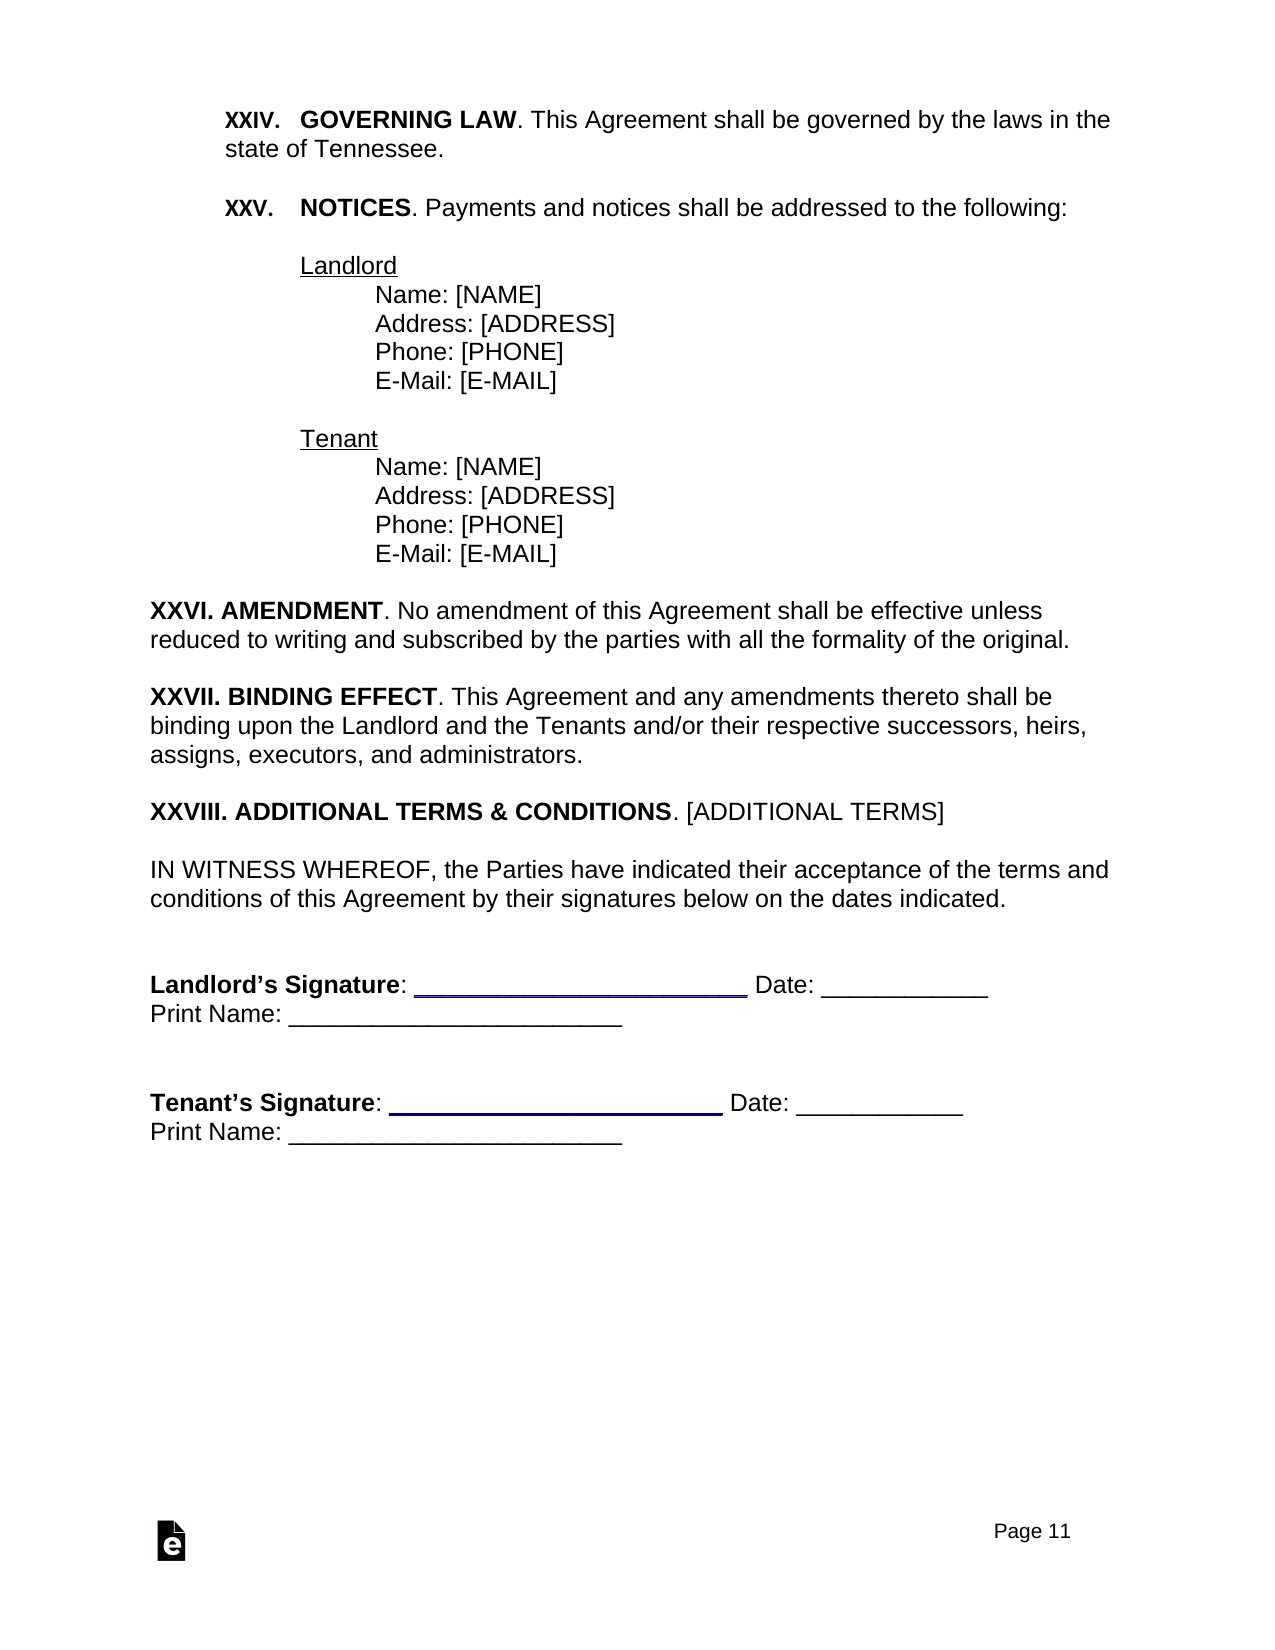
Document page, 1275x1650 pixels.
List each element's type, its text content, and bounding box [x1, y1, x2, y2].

list GOVERNING LAW. This Agreement shall be governed by the laws in the state of Tennessee. [225, 104, 1125, 163]
text Tenant’s Signature: ________________________ Date: ____________ [150, 1088, 1125, 1117]
text XXVI. AMENDMENT. No amendment of this Agreement shall be effective unless reduced to writing and subscribed by the parties with all the formality of the original. [150, 596, 1125, 653]
text Name: [NAME] [375, 452, 1125, 481]
text XXVII. BINDING EFFECT. This Agreement and any amendments thereto shall be binding upon the Landlord and the Tenants and/or their respective successors, heirs, assigns, executors, and administrators. [150, 682, 1125, 768]
text Landlord’s Signature: ________________________ Date: ____________ [150, 970, 1125, 998]
text IN WITNESS WHEREOF, the Parties have indicated their acceptance of the terms and conditions of this Agreement by their signatures below on the dates indicated. [150, 855, 1125, 912]
text Landlord [300, 251, 1125, 280]
text Phone: [PHONE] [375, 510, 1125, 538]
text E-Mail: [E-MAIL] [375, 366, 1125, 395]
text Tenant [300, 423, 1125, 452]
text E-Mail: [E-MAIL] [375, 538, 1125, 567]
text Name: [NAME] [375, 280, 1125, 308]
text XXVIII. ADDITIONAL TERMS & CONDITIONS. [ADDITIONAL TERMS] [150, 797, 1125, 826]
text Print Name: ________________________ [150, 998, 1125, 1027]
text Phone: [PHONE] [375, 337, 1125, 366]
text Print Name: ________________________ [150, 1117, 1125, 1146]
text Address: [ADDRESS] [375, 481, 1125, 510]
text Address: [ADDRESS] [375, 308, 1125, 337]
list NOTICES. Payments and notices shall be addressed to the following: [225, 192, 1125, 222]
